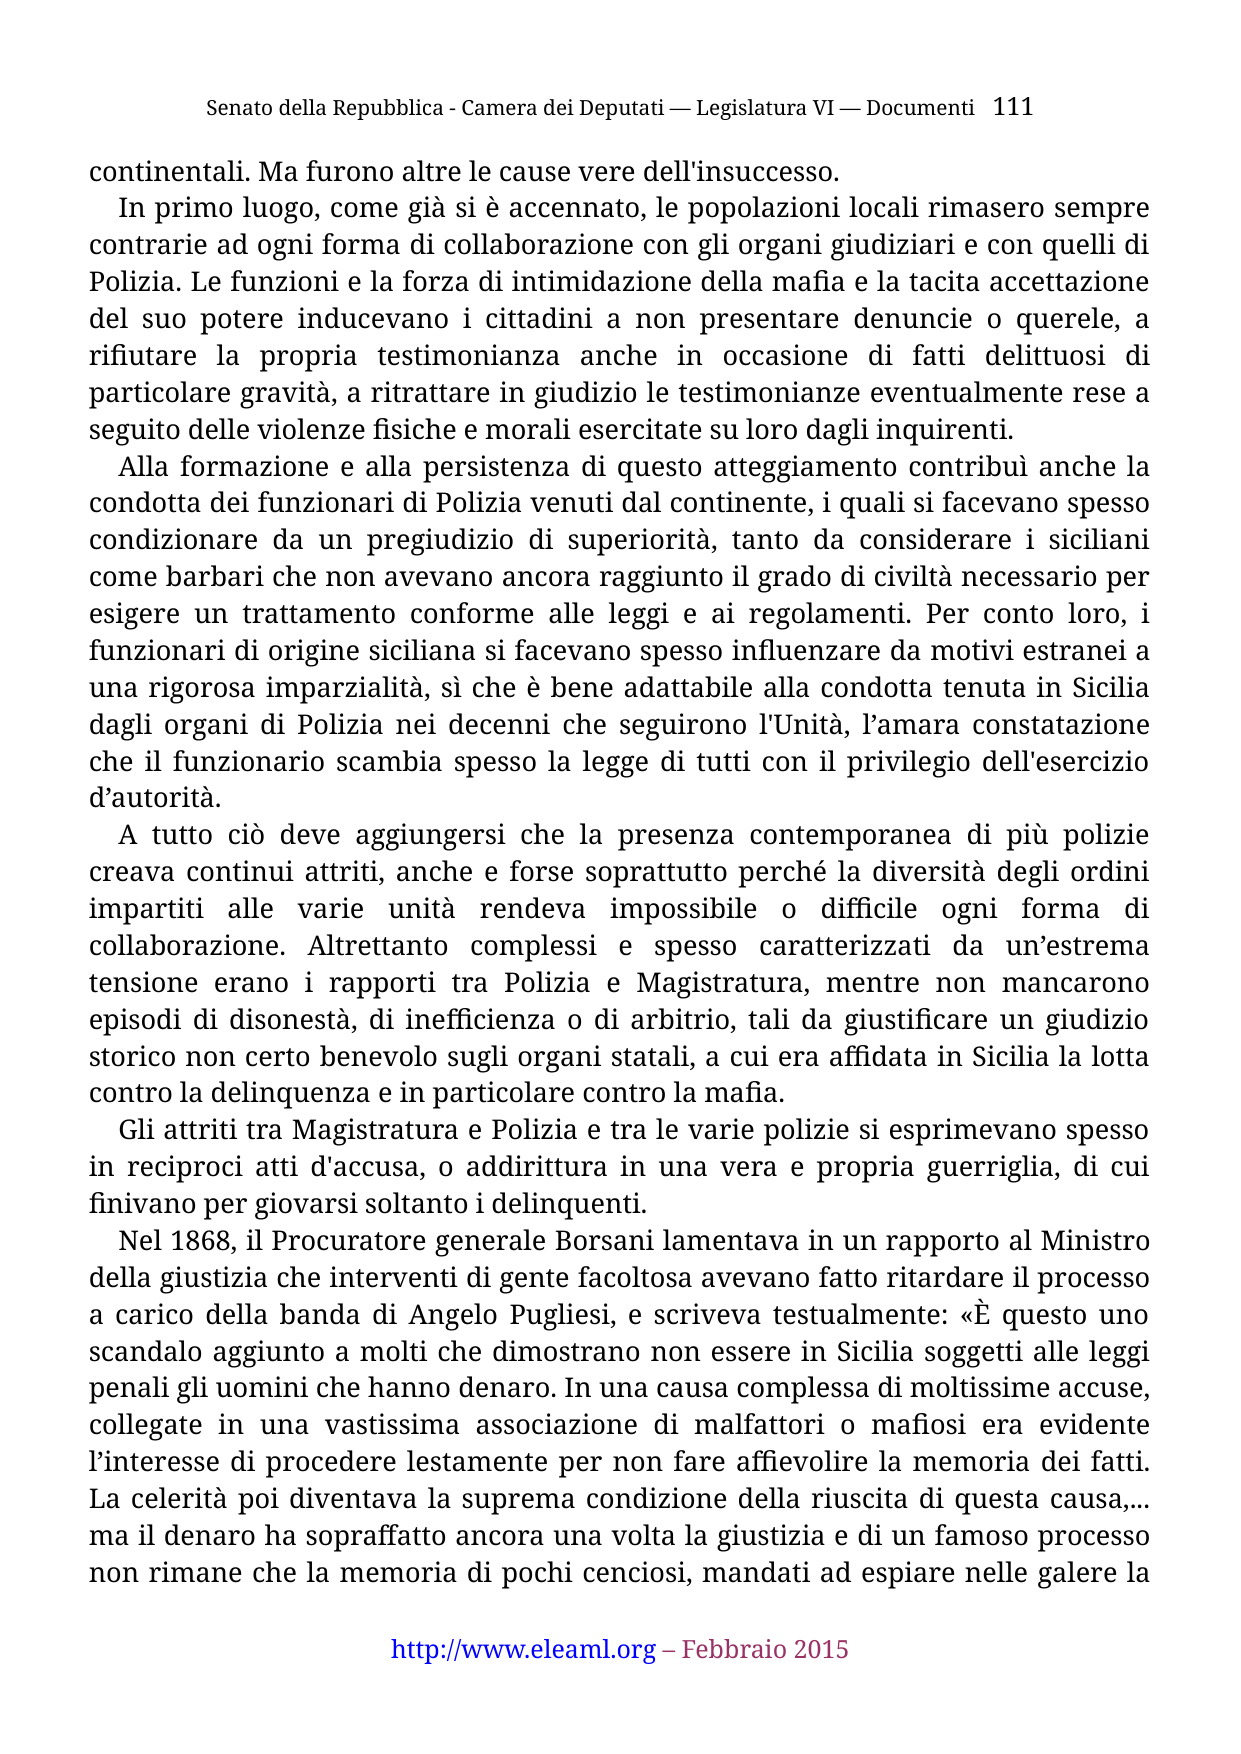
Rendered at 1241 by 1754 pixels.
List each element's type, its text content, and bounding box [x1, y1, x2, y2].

text Nel 1868, il Procuratore generale Borsani lamentava in un rapporto al Ministro della giustizia che interventi di gente facoltosa avevano fatto ritardare il processo a carico della banda di Angelo Pugliesi, e scriveva testualmente: «È questo uno scandalo aggiunto a molti che dimostrano non essere in Sicilia soggetti alle leggi penali gli uomini che hanno denaro. In una causa complessa di moltissime accuse, collegate in una vastissima associazione di malfattori o mafiosi era evidente l’interesse di procedere lestamente per non fare affievolire la memoria dei fatti. La celerità poi diventava la suprema condizione della riuscita di questa causa,... ma il denaro ha sopraffatto ancora una volta la giustizia e di un famoso processo non rimane che la memoria di pochi cenciosi, mandati ad espiare nelle galere la [88, 1221, 1152, 1590]
text Alla formazione e alla persistenza di questo atteggiamento contribuì anche la condotta dei funzionari di Polizia venuti dal continente, i quali si facevano spesso condizionare da un pregiudizio di superiorità, tanto da considerare i siciliani come barbari che non avevano ancora raggiunto il grado di civiltà necessario per esigere un trattamento conforme alle leggi e ai regolamenti. Per conto loro, i funzionari di origine siciliana si facevano spesso influenzare da motivi estranei a una rigorosa imparzialità, sì che è bene adattabile alla condotta tenuta in Sicilia dagli organi di Polizia nei decenni che seguirono l'Unità, l’amara constatazione che il funzionario scambia spesso la legge di tutti con il privilegio dell'esercizio d’autorità. [88, 447, 1152, 816]
text continentali. Ma furono altre le cause vere dell'insuccesso. [88, 152, 1152, 189]
text Gli attriti tra Magistratura e Polizia e tra le varie polizie si esprimevano spesso in reciproci atti d'accusa, o addirittura in una vera e propria guerriglia, di cui finivano per giovarsi soltanto i delinquenti. [88, 1111, 1152, 1221]
text A tutto ciò deve aggiungersi che la presenza contemporanea di più polizie creava continui attriti, anche e forse soprattutto perché la diversità degli ordini impartiti alle varie unità rendeva impossibile o difficile ogni forma di collaborazione. Altrettanto complessi e spesso caratterizzati da un’estrema tensione erano i rapporti tra Polizia e Magistratura, mentre non mancarono episodi di disonestà, di inefficienza o di arbitrio, tali da giustificare un giudizio storico non certo benevolo sugli organi statali, a cui era affidata in Sicilia la lotta contro la delinquenza e in particolare contro la mafia. [88, 816, 1152, 1111]
text In primo luogo, come già si è accennato, le popolazioni locali rimasero sempre contrarie ad ogni forma di collaborazione con gli organi giudiziari e con quelli di Polizia. Le funzioni e la forza di intimidazione della mafia e la tacita accettazione del suo potere inducevano i cittadini a non presentare denuncie o querele, a rifiutare la propria testimonianza anche in occasione di fatti delittuosi di particolare gravità, a ritrattare in giudizio le testimonianze eventualmente rese a seguito delle violenze fisiche e morali esercitate su loro dagli inquirenti. [88, 189, 1152, 447]
